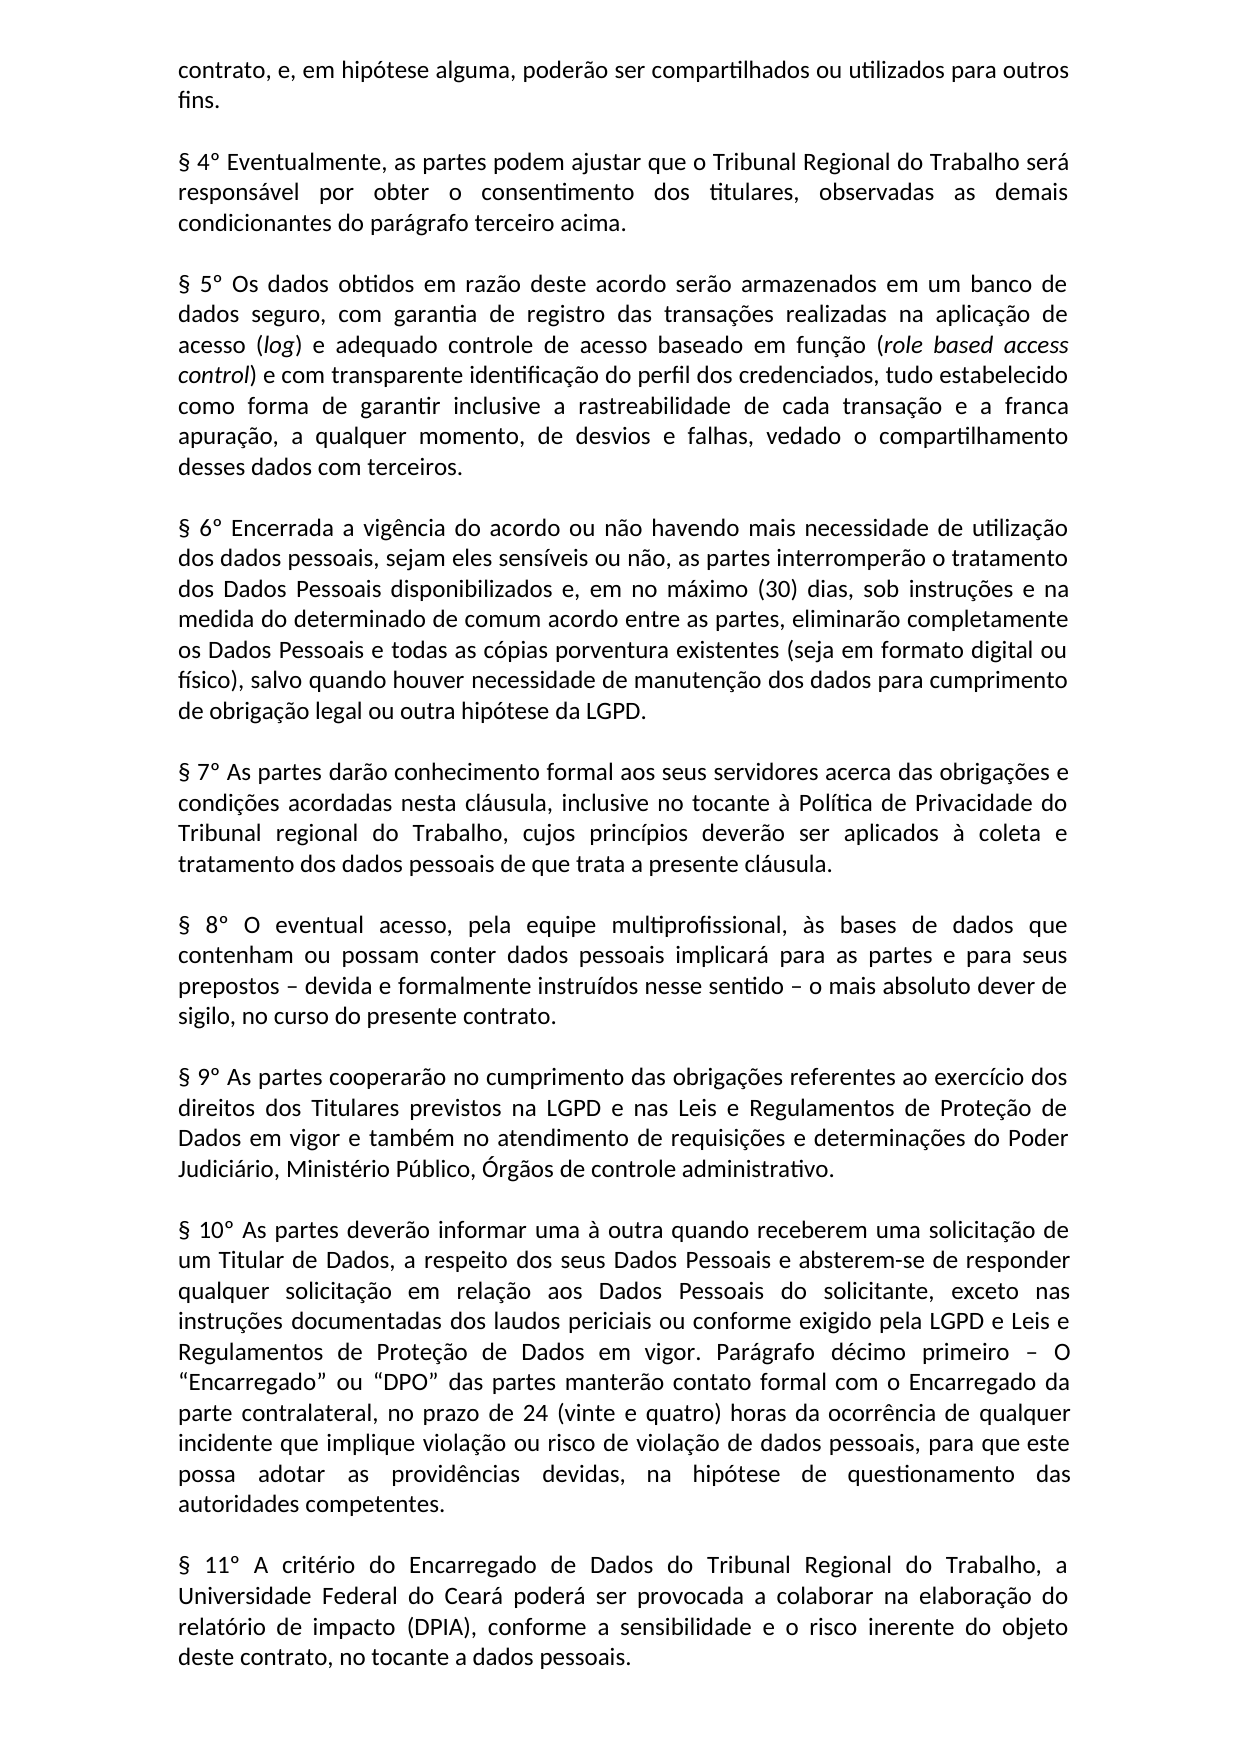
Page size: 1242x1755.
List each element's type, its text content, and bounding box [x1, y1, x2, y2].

text § 6º Encerrada a vigência do acordo ou não havendo mais necessidade de utilização dos dados pessoais, sejam eles sensíveis ou não, as partes interromperão o tratamento dos Dados Pessoais disponibilizados e, em no máximo (30) dias, sob instruções e na medida do determinado de comum acordo entre as partes, eliminarão completamente os Dados Pessoais e todas as cópias porventura existentes (seja em formato digital ou físico), salvo quando houver necessidade de manutenção dos dados para cumprimento de obrigação legal ou outra hipótese da LGPD. [178, 512, 1069, 726]
text § 10º As partes deverão informar uma à outra quando receberem uma solicitação de um Titular de Dados, a respeito dos seus Dados Pessoais e absterem-se de responder qualquer solicitação em relação aos Dados Pessoais do solicitante, exceto nas instruções documentadas dos laudos periciais ou conforme exigido pela LGPD e Leis e Regulamentos de Proteção de Dados em vigor. Parágrafo décimo primeiro – O “Encarregado” ou “DPO” das partes manterão contato formal com o Encarregado da parte contralateral, no prazo de 24 (vinte e quatro) horas da ocorrência de qualquer incidente que implique violação ou risco de violação de dados pessoais, para que este possa adotar as providências devidas, na hipótese de questionamento das autoridades competentes. [178, 1214, 1071, 1519]
text § 11º A critério do Encarregado de Dados do Tribunal Regional do Trabalho, a Universidade Federal do Ceará poderá ser provocada a colaborar na elaboração do relatório de impacto (DPIA), conforme a sensibilidade e o risco inerente do objeto deste contrato, no tocante a dados pessoais. [178, 1550, 1069, 1672]
text § 4º Eventualmente, as partes podem ajustar que o Tribunal Regional do Trabalho será responsável por obter o consentimento dos titulares, observadas as demais condicionantes do parágrafo terceiro acima. [178, 146, 1069, 237]
text § 5º Os dados obtidos em razão deste acordo serão armazenados em um banco de dados seguro, com garantia de registro das transações realizadas na aplicação de acesso (log) e adequado controle de acesso baseado em função (role based access control) e com transparente identificação do perfil dos credenciados, tudo estabelecido como forma de garantir inclusive a rastreabilidade de cada transação e a franca apuração, a qualquer momento, de desvios e falhas, vedado o compartilhamento desses dados com terceiros. [178, 268, 1069, 481]
text § 9º As partes cooperarão no cumprimento das obrigações referentes ao exercício dos direitos dos Titulares previstos na LGPD e nas Leis e Regulamentos de Proteção de Dados em vigor e também no atendimento de requisições e determinações do Poder Judiciário, Ministério Público, Órgãos de controle administrativo. [178, 1061, 1069, 1183]
text § 7º As partes darão conhecimento formal aos seus servidores acerca das obrigações e condições acordadas nesta cláusula, inclusive no tocante à Política de Privacidade do Tribunal regional do Trabalho, cujos princípios deverão ser aplicados à coleta e tratamento dos dados pessoais de que trata a presente cláusula. [178, 756, 1069, 878]
text contrato, e, em hipótese alguma, poderão ser compartilhados ou utilizados para outros fins. [178, 54, 1069, 115]
text § 8º O eventual acesso, pela equipe multiprofissional, às bases de dados que contenham ou possam conter dados pessoais implicará para as partes e para seus prepostos – devida e formalmente instruídos nesse sentido – o mais absoluto dever de sigilo, no curso do presente contrato. [178, 909, 1068, 1031]
